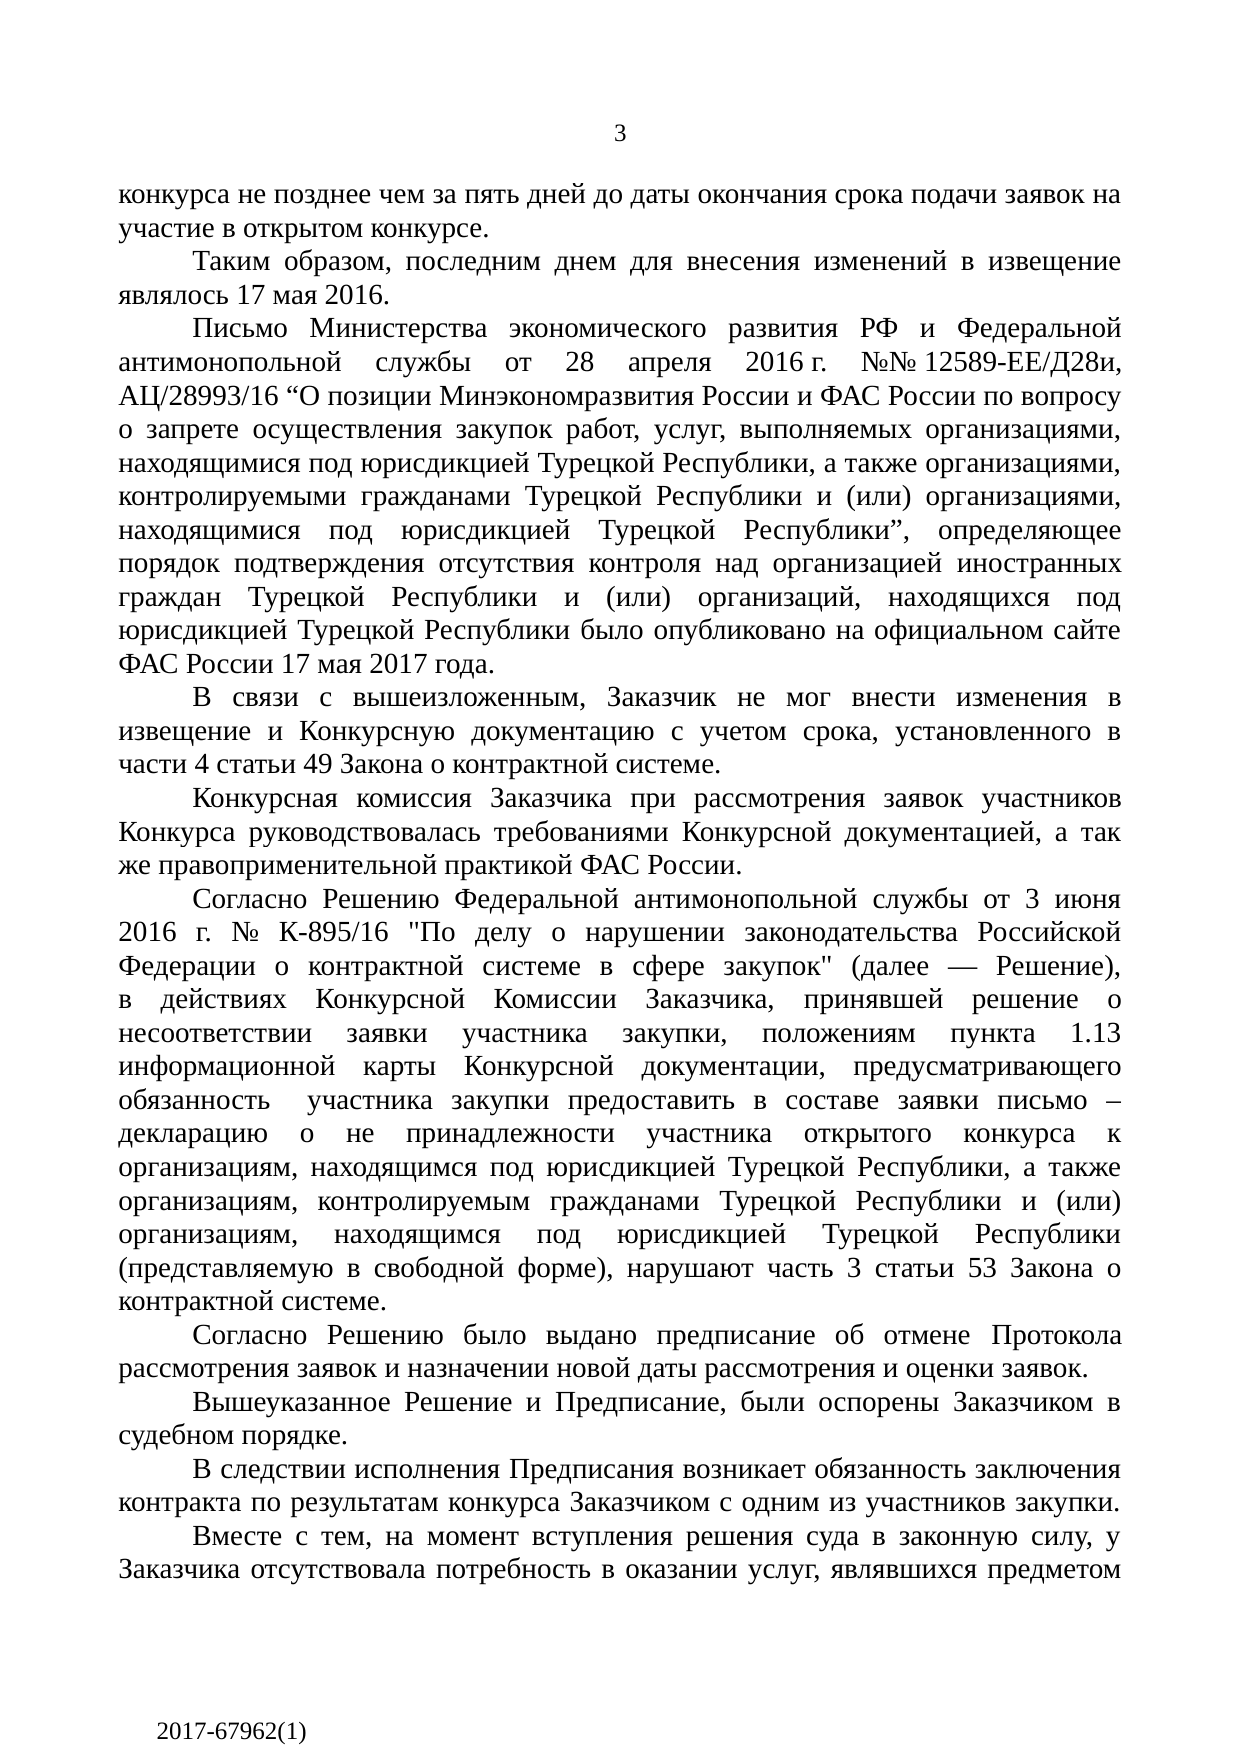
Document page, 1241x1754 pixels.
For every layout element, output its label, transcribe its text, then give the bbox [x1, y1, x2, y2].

text Вышеуказанное Решение и Предписание, были оспорены Заказчиком в судебном порядке. [118, 1384, 1122, 1451]
text Согласно Решению было выдано предписание об отмене Протокола рассмотрения заявок и назначении новой даты рассмотрения и оценки заявок. [118, 1317, 1122, 1384]
text Согласно Решению Федеральной антимонопольной службы от 3 июня 2016 г. № К-895/16 "По делу о нарушении законодательства Российской Федерации о контрактной системе в сфере закупок" (далее — Решение), в действиях Конкурсной Комиссии Заказчика, принявшей решение о несоответствии заявки участника закупки, положениям пункта 1.13 информационной карты Конкурсной документации, предусматривающего обязанность участника закупки предоставить в составе заявки письмо – декларацию о не принадлежности участника открытого конкурса к организациям, находящимся под юрисдикцией Турецкой Республики, а также организациям, контролируемым гражданами Турецкой Республики и (или) организациям, находящимся под юрисдикцией Турецкой Республики (представляемую в свободной форме), нарушают часть 3 статьи 53 Закона о контрактной системе. [118, 881, 1122, 1317]
text В связи с вышеизложенным, Заказчик не мог внести изменения в извещение и Конкурсную документацию с учетом срока, установленного в части 4 статьи 49 Закона о контрактной системе. [118, 679, 1122, 780]
text В следствии исполнения Предписания возникает обязанность заключения контракта по результатам конкурса Заказчиком с одним из участников закупки. Вместе с тем, на момент вступления решения суда в законную силу, у Заказчика отсутствовала потребность в оказании услуг, являвшихся предметом [118, 1451, 1122, 1585]
text Конкурсная комиссия Заказчика при рассмотрения заявок участников Конкурса руководствовалась требованиями Конкурсной документацией, а так же правоприменительной практикой ФАС России. [118, 780, 1122, 881]
text конкурса не позднее чем за пять дней до даты окончания срока подачи заявок на участие в открытом конкурсе. [118, 176, 1122, 243]
text Таким образом, последним днем для внесения изменений в извещение являлось 17 мая 2016. Письмо Министерства экономического развития РФ и Федеральной антимонопольной службы от 28 апреля 2016 г. №№ 12589-ЕЕ/Д28и, АЦ/28993/16 “О позиции Минэкономразвития России и ФАС России по вопросу о запрете осуществления закупок работ, услуг, выполняемых организациями, находящимися под юрисдикцией Турецкой Республики, а также организациями, контролируемыми гражданами Турецкой Республики и (или) организациями, находящимися под юрисдикцией Турецкой Республики”, определяющее порядок подтверждения отсутствия контроля над организацией иностранных граждан Турецкой Республики и (или) организаций, находящихся под юрисдикцией Турецкой Республики было опубликовано на официальном сайте ФАС России 17 мая 2017 года. [118, 243, 1122, 679]
